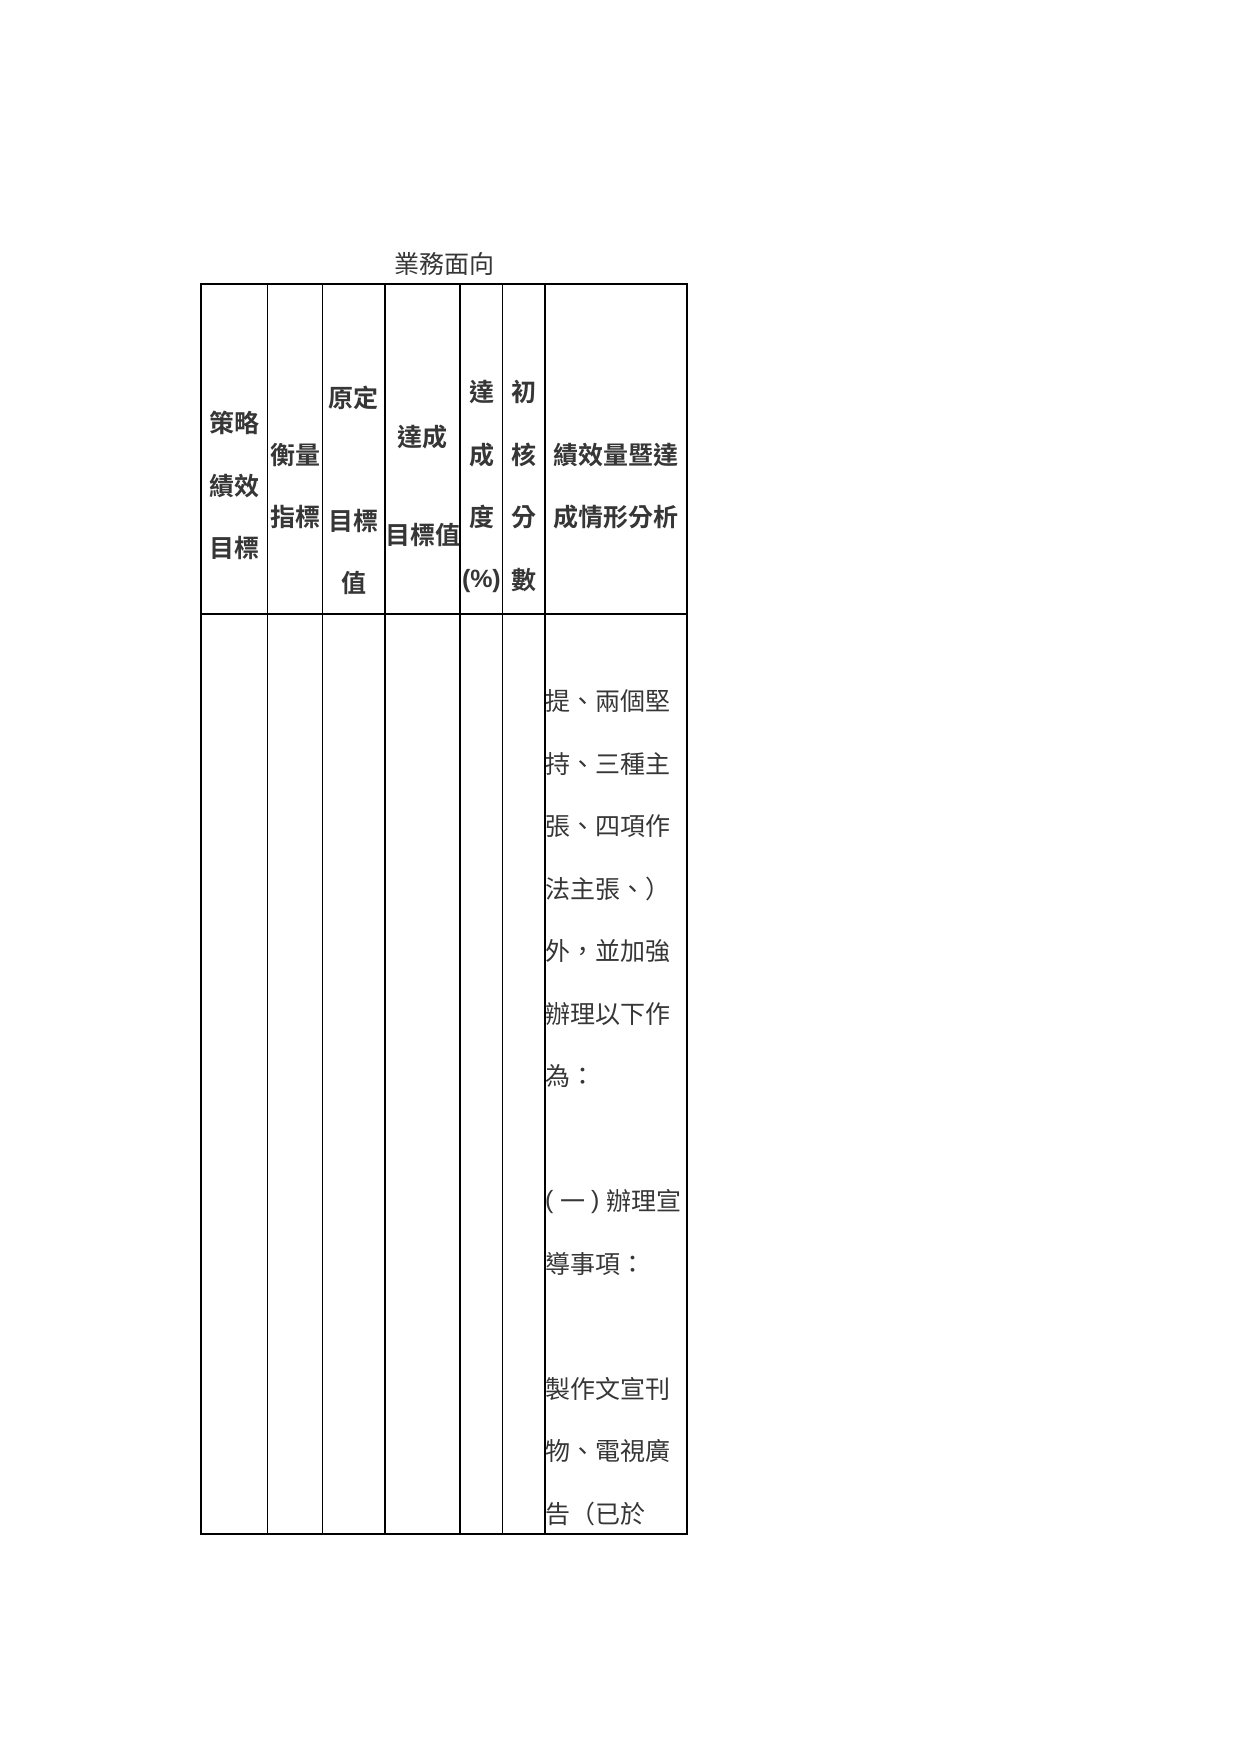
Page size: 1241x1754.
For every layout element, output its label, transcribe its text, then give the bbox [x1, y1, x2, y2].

table_cell [268, 615, 322, 1533]
table_cell 原定 目標值 [323, 285, 384, 613]
table_cell 初核分數 [503, 285, 544, 613]
table_cell 衡量指標 [268, 285, 322, 613]
table_cell [202, 615, 267, 1533]
table_cell 100 [503, 615, 544, 1533]
table_cell 達成度 (%) [461, 285, 502, 613]
table_cell 100 [461, 615, 502, 1533]
table_cell 策略績效目標 [202, 285, 267, 613]
table_header 教育部 93 年度施政績效報告 壹、前言 本部 91 至 94 年中長程施政計畫係參酌「 2001 年教育改革之檢討與改進會議」重要結論，依目標管理、全員參與及規劃機關整體發展願景著眼，依行政院規定從業務面向、人力面向及經費面向擬訂了 8 大策略績效目標及 32 項衡量指標， 93 年度績效目標是延續中程施政計畫之策略績效目標所訂定。 一、調整現有學制，因應 E 世紀時代之需求： 4 項衡量指標。 二、建構安全、健康及適性之教育環境： 7 項衡量指標。 三、推動多元入學方案，擴大學校招生選才及學生選校空間： 5 項衡量指標。 四、健全師資培育及建立教師分級制度，提升教師專業成長： 2 項衡量指標。 五、追求大學卓越發展，提升知識競爭力： 4 項衡量指標。 六、加強弱勢族群教育，實現社會公益： 4 項衡量指標。 七、合理調整機關員額，建立活力政府： 5 項衡量指標。 八、樽節政府經常支出及 1 項衡量指標。 為落實推動 93 年度施政計畫，本部同仁均本著教育乃百年樹人大業，竭力達成相關目標，整體績效成果豐碩。 貳、目標達成情形 一、業務面向 二、人力面向 三、經費面向 四、績效總分 業務面向原始分 99.07 分，權分 69.35 分 人力面向原始分 100 分，權分 15 分 經費面向原始分 100 分，權分 15 分 合計績效總分為 99.35 分 參、未達目標項目檢討 肆、績效總評 本部依業務面向、人力面向及經費面向擬訂了 8 大策略績效目標及 32 項衡量指標，雖業務面向之降低國民中小學班級學生人數達成率、接受輔導學校之環境安全衛生改善率、國中生就近升學率及提升國民中小學中輟學生復學率四項衡量指標未能達成原訂目標值 ，目標達成誠屬同仁積極作為，雖有未達成的目標，但其執行時所面臨挑戰而仍能達到不錯的成效實屬不易。 本部為展現整體施政績效更於九十四年一月二十二至二十四日 ( 週六到週一，計三天 ) 分北、中、南、東四場舉辦讓每個人都成功 ~ 全國教育博覽會：目的為一、激發全民參與教育熱忱，深化認識台灣教育。二、展現多元教育改革成果，前瞻教育永續發展。三、整合各界教育文化資源，活化台灣社會脈動。四、構築未來施政核心主軸，健全教育完整佈局。 未來四年本部之施政主軸以「培養現代國民」、「建立臺灣主體性」、「拓展全球視野」、「強化社會關懷」作為四大綱領，提出 13 項策略及 33 項行動方案。 這個施政主軸乃理念與實際之結合，以理念為基礎而衍生出策略與行動方案。秉持「回歸教育本質」、「完成個人」的施政理念，讓教育理念落實到每個個人，使其發揮最大潛能，完成自己。人能完成自我，即是完成國家，個人能力充分發揮即是國力的提升。 21 世紀的核心價值在於先進的創意與寬廣的視野，教育除激發個人的原創性外，亦應引導個人有寬廣的世界觀與長遠的歷史觀，因此，本部提出「創意臺灣、全球布局－培育各盡其才新國民」作為施政的總目標。 伍、推動成果具體事蹟 一、本部已全面建置產學合作組織機制，除成立技專校院產學合作指導委員會外，並評選成立六個區域產學合作中心及三十個技術研發中心。 二、在六大區域產學合作中心積極推動下，在產學合作方面共計達成 1121 件，合作金額高達六億參仟多萬元，並完成專利申請 287 件，取得專利數 95 件，成果卓著。 三、為創造大專校院與產業界媒合共同進行產學合作的機會，提昇學校研發能力與水準，積極提供產業技術支援，成為產業界升級的有力後盾，本部試驗性推動東元集團與科技大學產學大聯盟合作案，經審查合併後共媒合 8 所科技大學 15 案。 四、本部為增進產業與學術界之研發合作暨技術移轉之機會，並使技職院校學生能兼重理論及實務，積極推動各類產學相關活動，例如九十三年度全國技專校院產學合作成果展示，共有 39 校、 116 件優良作品參加，參觀人次達 6980 人次；九十三年度全國技專校院學生專題製作競賽暨成果展示，共有 89 校參與， 1241 件作品參加， 130 件作品入圍。 五、健全師資培育及建立教師分級制度，提升教師專業成長 ( 一 ) 地方主管教育行政機關及師資培育機構提供教師進修機會 各縣市政府所屬教師研習中心除辦理各級學校之周三研習外，另惠依各縣市之需求辦理各類教師研習活動，且均辦理五場次以上，以提升教師專業成長。另有關配合九年一貫課程開設教師在職進修學分班，乃為協助各地區國民中小學教師充實其主修專長之教學知能，並增進國民中小學教師發揮九年一貫精神之教學能力，業於 93 年 4 月 5 日以台中（三）字第 0930035113 號令修正發布「教育部補助各師資培育之大學配合九年一貫辦理教師在職進修學分班作業要點」；本部截至 93 年 7 月底共計核定教師專長增能學分班 222 班，領域教學學分班 62 班，共計 284 班次 ; 截至 93 年 12 月底補助開設教師在職進修學分班共計 149 班次。 為鼓勵師資培育之大學開設增進教師教學能力之班次，本部已訂有「大學校院辦理高級中等以下學校教師在職進修碩士學位班審查要點」及「大學校院辦理高級中等以下學校及幼稚園教師在職進修學分審查要點」，九十三年度共核定教師在職進修碩士學位班共 15 校 113 班， 2763 人，其中新開班有 9 校 13 班計 305 人；為確實掌握各校辦理教師在職進修學分班情形，業以 93 年 11 月 17 日以台中（三）字第 0930153964 號函，請各師資培育之大學依「大學校院辦理高級中等以下學校及幼稚園教師在職進修學分審查要點」規定辦理，截至 93 年 12 月止，共計 16 校 85 班， 2588 人。師資培育之大學辦理相關教師在職進修學分及碩士學位班五場次以上者，共計 58 校。 本部 93 年度目標值為 87% ，目標達成率為 101% 【﹝辦理五場次以上之地方主管教育行政機關共有 25 縣市＋辦理五場次以上之師資培育之大學共有 58 所）÷（ 25 個地方主管教育行政機關＋ 69 所師資培育之大學）＝ 88.2 ％】。 ( 二 ) 建立中等以下學校教師分級及評鑑制度 本司委請國立教育研究院籌備處業規劃完成「高級中等以下學校及幼稚園教師分級實施辦法（草案）」，並業於九十三年十月十一日由周次長主持部內會議決議：由本司先行委請對本案有研究之教授撰寫簡報，並針對執行本案之政策效益進行評估，俟向部長簡報後，如決議不繼續辦理，則暫緩；如決議繼續辦理，則再行召開部內分工會議，本年度預定執行進度已達成。 六、教育優先區計畫 教育經費日趨困窘，弱勢族群需求日殷，如何分配經費、有效運用，確具挑戰性，教育優先區計畫的推動，正顯示我國國民教育政策，已朝向「精緻、卓越、均等、正義」的理想境界邁進。本案推動成果具體事蹟如下： ( 一 ) 積極充實文化不利地區之教育內涵。 ( 二 ) 積極提升文化不利地區之教育水準。 ( 三 ) 積極整合教育優先區的多元化資源。 ( 四 ) 提供積極差別待遇之教育支援策略。 ( 五 ) 提升相對弱勢兒童之基本學習能力。 ( 六 ) 逐年調整教育優先區計畫實施策略。 ( 七 ) 教育優先區滿意度部分〈根據調查結果發現〉： 1. 學校教師對於教育優先區計畫之精神與內涵均有一定程度之瞭解 (98.7%) 。 2. 學校教師認為教育優先區計畫指標界定之規定適當 (93.3%) 。 3. 學校教師認為教育優先區計畫補助符合該校之需求 (95.5%) 。 4. 教育優先區計畫補助經費確能對於學校校務發展有所提昇與助益 (97.7%) 。 5. 學校認為教育優先區計畫確有繼續推動之必要性 (97.7%) 。 七、五歲幼兒入園率部分： 1.93 學年度五歲幼兒就讀幼稚園之比率為 0.434 ，達成率為 87% 。 2. 本年度補助五足歲幼兒約 80,157 人（含中低收入戶）就讀已立案私立幼稚園，其經費亦依進度已有效執行；另外亦已補助各縣市政府製作並發放幼兒宣導手冊 8,285,000 元（經費執行率達 98.85 ％），確實提供家長選擇幼稚園之重要資訊。 3. 核定縣市政府新設 18 所國小附設幼稚園，另增設 5 班，約增加 700 名幼兒就讀公立幼稚園之機會權益。補助全國幼稚園教學設備相關事宜，並研擬防止採購不實之相關措施。 4. 補助地方政府辦理 485 所幼稚園評鑑，本（九十三）年本部補助各縣市之公私立幼稚園評鑑及獎勵經費約計新台幣三千四百多萬元。另補助二十三個縣市（除金門縣、連江縣未成立外）辦理補助幼教資源中心及幼教輔導團經費計新台幣一千六百多萬元，強化幼教資源中心軟硬體資源，落實幼教輔導團之功能與任務，促進地方政府幼稚教育之發展。 八、降低國民中小學班級學生人數部分： ( 一 ) 國小一至六年級每班學生人數降至 35 人達成率 94.95% ，國中一至三年級每班學生數降至 38 人之達成率為 82.35 ％。 ( 二 ) 本年度計補助 126 校，核定總經費 27 億 4500 萬元，預定達成 90 ﹪之執行率 ( 含不可抗力因素及應付未付數 ) ，截至 93 年 12 月，已執行經費 25 億 1423 萬元，執行進度為 91.43% 。 九、實施九年一貫課程班級數部分： 93 學年度國小六年全面實施九年一貫課程，國中三年全面實施九年一貫課程，全國實施九年一貫課程達成率 100% 。 十、本部為落實家庭教育法，並貫徹本部施政重點，於九十三年度補助各縣市政府家庭教育中心及民間團體辦理 5645 場預防推廣活動及補助民間團體計 141 件 ( 活動內涵依家庭教育法第二條所訂事項辦理 ) ，累計受益人數約 415,811 人次。 十一、為使各級學校訓輔人員能於第一時間對可能濫用藥物學生實施檢測，本部九十三學年度共採構 15 萬 5 千劑快速檢驗試劑分發各級學校使用。本部九十三年度協助各級學校實施尿液篩檢，計篩檢 21,305 人，發現陽性反應學生 52 人﹝安非他命 18 人、搖頭丸 8 人、嗎啡 26 人﹞，陽性反應學生均由各校成立春暉小組實施輔導戒治。 十二、本部鼓勵各大學於推薦甄選申請入學或單獨招生等招生管道，提供部分名額優先錄取原住民學生或以外加招生總名額百分之一方式，提供原住民學生就學機會。申請入學：九十三學年度計有國立台灣大學等 39 校 389 名，以外加 1% 名額保障原住民學生入學權益。單獨招生：長榮大學、國立台灣體育學院 2 校計 19 名以外加 1% 名額保障原住民學生入學權益。明道管理學院精緻農業學系另開設專班，以外加名額方式招收原住民學生（計 50 名）。 93 學年度東華大學民族文化學系、民族語言與傳播學系二系另辦理單獨招生，於核定招生總名額內各提撥 25 名專門招收原住民學生，合計 50 名。十 十三、針對中輟生問題成因複雜，整合各部會相關資源共同投入本項工作，除需加強縱的聯繫，並責成地方政府亦需加強其與地方之警政、社政、民政等相關處室之橫向聯繫，就近、適時，確實及因地制宜協助中輟學生各項業務之推動，即中央成立跨部會合作機制，地方政府成立跨處室合作模式，全面協助中輟學生。 ( 一 ) 統籌權責單位，執行國民中小學中途輟學學生通報及復學輔導工作 1.10 月 11 日召開「輔導中途輟學學生專案督導小組第十四次會議」； 1 月 9 日、 9 月 9 日召開「中途學校跨部會指導委員會第五、六次會議」。 2. 委託台北大學成立全國中輟生復學輔導資源研究中心，負責蒐集目前各國中輟生之研究及政策措施，辦理「中輟預防網研討會」等多項研習，另出版「全國中輟通訊」，按月發行電子報，將資料放置於網站上，以提供本部、縣市政府、學校等機構，處理中輟生問題之參考及諮詢服務。 3. 「全國國民中小學中輟生通報及復學系統」隨著使用年限增加，已不合需求，自九十二年起漸漸進行開發新報表、更新版本工作，並於九十二學年度（ 92.09 ）起更新版正式開放上線通報，並於後積極增加各項統計報表功能及擴展系統之主動及提示功能，並與警政署積極配合解決協尋行蹤不明學生之追蹤，使通報系統對使用者不僅具通報功能，更具備便利性、友善性、積極性。 ( 二 ) 強化宣導工作，增進人員熟悉通報及輔導工作 1. 教育局長會議多次提出報告，請局長重視本項工作外，更將本工作列入地方視導之重點工作，及要求地方政府因地制宜辦理各項宣導、研習、經驗傳承，本項業務經過多年之推展與宣導，地方政府大多已列入重點工作推動。本部要求地方政府至少應由地方副首長級擔任召集委員召開跨處室督導會報，目的為各相關單位（含警政、社政、戶政等及強迫入學委員會成員）就執行工作分享及及討論請求支援協助事項等進行協調，並應定期評估與檢討強迫入學委員會之運作，本年度計規劃辦理 54 梯次。 2.92 年 9 月新版「全國國民中小學中輟生通報及復學系統」正式上線，年度均辦理種子教師研習，期使負責通報業務同仁熟悉本系統，並藉由研習機會，宣導中輟之相關知能；並與電算中心積極配合，擴增「全國國民中小學中輟生通報及復學系統」資料庫管理者功能，並加強其分析能力及提示功能，隨時上網瞭解地方政府通報狀況，並協助學校、地方政府解答與解決行政、系統所遇困難，督導地方政府落實執行狀況及檢討改善，並協助地方政府將通報後確認出國之學生資料執行刪除，確使資料庫數據正確。 3. 為使教師能具備基本之輔導理念，並能將輔導技巧融入教學中，特別要求凡是新任教師或尚未參與基礎輔導知能（基礎班）教師，應上 18 小時之基礎輔導知能研習（基礎班），再輔以第二階段 18 小時之進階班課程，本年度計規劃辦理 126 梯，並針對特定主題規劃辦理，務期使教師均具備基礎輔導知能。 4. 針對近來因社會大環境之改變，原住民、單親家庭中輟生逐漸增加，特別要求地方政府應針對所屬，因地制宜規劃適宜之輔導措施與策略，本年度加強規劃辦理原住民家庭或單親家庭中輟生輔導活動計有 18 縣市。 5. 為引進及結合社區資源，共同推動校內之輔導工作及宣導中輟預防及輔導之理念，要求地方政府組成宣導團進行各種理念及相關法令之宣導，並應檢討每年宣導團之主題，本年度規劃並辦理中輟復學輔導宣導及社會資源聯繫座談會 260 場。 6. 編印「不信春風喚不回︱中輟生輔導手冊」，並發送地方政府、教育單位、學校及館所，作為業務執行參考。 ( 三 ) 整合政府及民間團體資源，建立協尋及追蹤輔導復學網絡 學校的輔導人力有限，社區卻蘊藏著無限資源，將社區蘊藏豐富的資源，適當開發運用，不僅可以彌補人力和財力的不足，同時可以兼顧三級預防，提升學校輔導的專業成效。 1. 積極推動認輔制度，鼓勵教師、退休教師、志工、家長，志願輔導適應困難、行為偏差及中輟復學學生，協助其心智發展，並培養健全人格，計有 43,027 人投入認輔工作，目前已認輔 43,554 學生。 2. 推動攜手計畫，結合具有輔導系所、社會、社會工作、教育、兒童福利系所大學校院學生，結合國民中小學，協助中輟學生之預防及輔導，目前計有 17 所大專校院辦理（本年度受輔學生以中輟生及有中輟之虞學生為主），大攜手約 581 人，受輔學生約 2101 人。 3. 引進民間團體資源，協助推動中輟生預防、追蹤、輔導與安置等相關工作，相關機制均已建立，且持續推動中，經多年宣導，學校教師對中輟生已具初級預防知能，並能透過學校建立社區資源，尋求資源協助，本年度補助縣市與民間團體結合追蹤案、活動案或民間團體辦理輔導活動案計 40 案。 4. 自 90 年 8 月起投入第一批 40 位役男加入中輟生復學輔導工作，至 93 年 7 月止， 3 年內共投入了 500 餘位役男參與中輟生復學輔導工作，如：家訪、協尋、個別輔導、小團體輔導、轉介其他社府機構。 ( 四 ) 發展多元教育型態，提供中輟學生另類教育內涵 本部為鼓勵並協助地方政府推動多元型態中介教育措施，追蹤、輔導、安置中輟學生復學，擴大中輟學生復學輔導成效 ; 並為整合各類型中介教育措施之補助原則標準 , 93 年 3 月 2 日台訓（三）字第 0930011267 號令修正頒佈「教育部補助直轄市縣（市）政府及民間團體辦理追蹤輔導與安置中輟生復學原則」，作為申請案之依據。目前各類型中介教育措施已成熟 , 且普設於各地方政府： 1. 慈輝班設置 : 此類中途班係專收家庭變故、經濟困難之中輟學生，提供住宿及生活輔導、多元另類適性教育措施，屬跨縣市安置性質，目前全省北中南東各區皆有設置，有效預防並協助失學或中輟生復學。 2. 資源式、獨立式、合作式等各中途班 ( 學校 ) 設置 : 此類為各直轄市、縣市政府遴選有熱誠有意願的中小學校，比照特殊教育資源班，設置資源式中途班 ; 或結合轄區內民間團體（包括宗教團體）資源，協助提供中輟學生復學輔導及另類適性課程 ; 或依法設置專收違反兒童及少年性交易防制條例之個案者，目前全國各地方政府皆有設置一至兩類中介教育措施，有效協助不適應原班或原校之中輟復學生復學，並預防其再輟。 3. 為解決中途學校所提員額編制及設置規範問題，本部與內政部業召開多次研商會議，完成兒童及少年性交易防制條例第十四條修正條文，並於 3 月 11 日經立法院衛生環境及社會福利、司法委員會第一次聯席會議通過。 十四、九十三年本部推動之各項以創造力培育與創新為導向之計畫活動特色幾乎都以創意取勝，並隨著口碑與好評，規模愈形擴大。二月初首以史無前例的超大規模舉辦「創造力教育總動員 --2004 創造力教育博覽會」，共有二００多項創意計畫成果於現場展現，三天活動吸引六萬多參觀人潮，各界普遍對此蓬勃的創意活力給予高度肯定。博覽會預計於二零零六年再度舉辦，並擴大為國際性博覽會。 緊接著創辦令全台高中生為之瘋狂的「智慧鐵人創意大賽」，讓參賽同學化身上通文史下知理化的破關主角，將虛擬電玩幻化成真實考驗的電玩真人版。連續七十二小時決戰吸引了高達五百支高中生隊伍報名參賽。鐵人賽每年舉辦ㄧ次，由於極度考驗智力、意志力、團隊合作和執行力，現已成為各高中職磨拳擦掌重點關心的全國大賽。第三屆鐵人賽將於今年七月份舉行，預計會有千支學生隊伍角逐，同時將擴大為亞洲鐵人賽，國際隊將於三月確定公佈。 執行成效的大躍進表率，則非創意學養持續紮根之 [ 創意的發想與實踐 ] 子計畫莫屬。校園巡迴課程計畫由第ㄧ梯十九所大學校院參與、第二梯達到四十校，第三梯將達六十校，課程計畫推出之際更精心推出前所未有超大型、結合戶外、室內、以及複合式《撼動你的腦袋》創造力教育成果巡迴展，ㄧ舉擴大到全台共四十校。此外尚有課程大會串、工作坊以及創意環島大集結。標榜創意無限、由北中南三區數十隊逐次淘汰的觀摩賽，將於一月十七日舉行總決賽簡報。 此外， [ 創意學養持續紮根 ] 計畫，已在各學術領域激發出創意的浪花，包括商學類 - 全領域行銷創意教學觀摩與研討會、開辦「搞什麼創意的」碩士學分班以及建築領域設計教育座談及交流會，為開啟建築專業教育「參與式設計教育」之實踐方向，不僅開拔到馬祖實作，同學們的作品更得到世界競圖首獎的殊榮。 另為蒐羅整理紀錄台灣創造力推動軌跡，「台灣創造力教育實施現況資料檢索」亦於七月正式上線，更於十一月底策辦「 2004 創造力教育的回顧與展望 - 策略發展會議」，為創造力教育策略定調，研擬未來推動創造力教育的方向，並訂定下一個四年計畫之策略方向與具體作法。教育部范巽綠次長、各司司長、各縣市教育局局長及代表共計兩百多人同聚一堂進行討論交流，規模及重要性可說空前。 讓國中生、高中職生到大專院校生，都能體驗實作的創新與創造力的 [ 創意營隊 ] 子計畫，則持續舉辦第二屆數位內容創新營、人文‧創意‧影像研習營以及玻璃創新營。其中玻璃創新系列營隊更引起新竹地方產業熱烈迴響，參與成員上百項作品中，已有五項提出專利申請，未來將朝產學研合作方式，擴展至玻璃景觀實務。玻璃創新成果，刻正於教育部免費展出至二月底，引起不少探詢。 同時 [ 創意學子 ] 子計畫則藉由第二屆大專學生非營利組織行銷大賽的舉辦，讓青年學子引導社會關懷非營利組織。 [ 創意教師行動研究 ] 計畫已由學校本位發展成區域社群，同時鼓勵現有成果的再創新與推廣。而深度訪談、種籽教師研習營、成果發表會等則不斷持續於計畫進行期間。而堅實的支援 -[ 創意智庫線上學習 ] 計畫，第一波已有十九項計畫通過執行，故宮典藏、數位創意 - 多媒體競賽、及國家數位內容再加值計畫也都在九十三年中如火如荼推動著。 [ 創意校園永續經營 ] 計畫及年底第三度舉辦之創意校園空間徵選大賽，則以大整頓之姿，令校園空間氣象ㄧ新。 除了在既有的基礎上擴大規模、精益求精，全新的「地方創造力教育推動計劃」亦成為矚目的新焦點。甫於九十三年十二月底舉辦之「創造力計劃研討工作坊」，受到 21 縣市政府、教育局官員、國中小教師、大學教授共兩百多位成員熱烈回應，新目標「向下紮根」將對準最有潛力、可塑性高的高國中小學生，讓創造力教育成為全民共同的願景。 十五、 93 年度大專組有 39 所學校、高中職組已有 90 所學校已完成校園化學品管理系統建置，預計 94 年能擴大補助校數，協助全國 80 ％的大專及高中職完成此系統建置。大專組：補助國立部分有 18 所，金額為 8,105,000 元；私立學校有 21 所，金額為 7,588,000 元。高中職組：補助國立、公立學校有 83 所，金額為 38,010,000 元；私立學校有 43 所，金額為 20,070,000 ；示範學校共六家，金額為 6,000,000 元。 九十三年度大專組選出三所學校示範化學藥品管理系統建置；高中職組部份選出示範學校觀摩共六家（北中南各二家），由輔導團聘請專家學者至現場訪視，並與學校共同研擬示範計畫書；示範項目有局部排氣示範、學校機械器具安全防護示範、化學品管理系統示範等，其中共有二所學校進行整體示範。 十六、自九十三年起推動「教育部補助直轄市縣 ( 市 ) 政府推動學前及國民教育階段特殊教育工作實施要點」，實施「補助各縣市九十二學年度第二學期立案私立幼稚園 ( 機構 ) 招收三足歲以上至未滿六足歲身心障礙幼兒經費及補助三足歲以上未滿五足歲身心障礙幼兒其家長教育經費」、「補助各縣市九十三學年度第一學期立案私立幼稚園 ( 機構 ) 招收三足歲以上至未滿六足歲身心障礙幼兒經費及補助三足歲以上未滿五足歲身心障礙幼兒其家長教育經費」、「補助立案私立幼稚園提供幼教教師在職進修特教專業知能補助」、「補助立案私立幼稚園進用專任合格學前特教教師補助案」及「補助新設學前身心障礙特教巡迴輔導班、資源班開辦費」等項目，有效提升三足歲以上至未滿六足歲身心障礙幼兒接受學前特殊教育比例，績效超前原定目標值 19% 。 [192, 158, 1048, 1544]
table_cell [386, 615, 459, 1533]
table_cell [323, 615, 384, 1533]
table_cell 績效量暨達成情形分析 [546, 285, 686, 613]
table_cell 提、兩個堅持、三種主張、四項作法主張、）外，並加強辦理以下作為： ( 一 ) 辦理宣導事項： 製作文宣刊物、電視廣告（已於 [546, 615, 686, 1533]
table_header 業務面向 [201, 221, 687, 283]
table_cell 達成 目標值 [386, 285, 459, 613]
